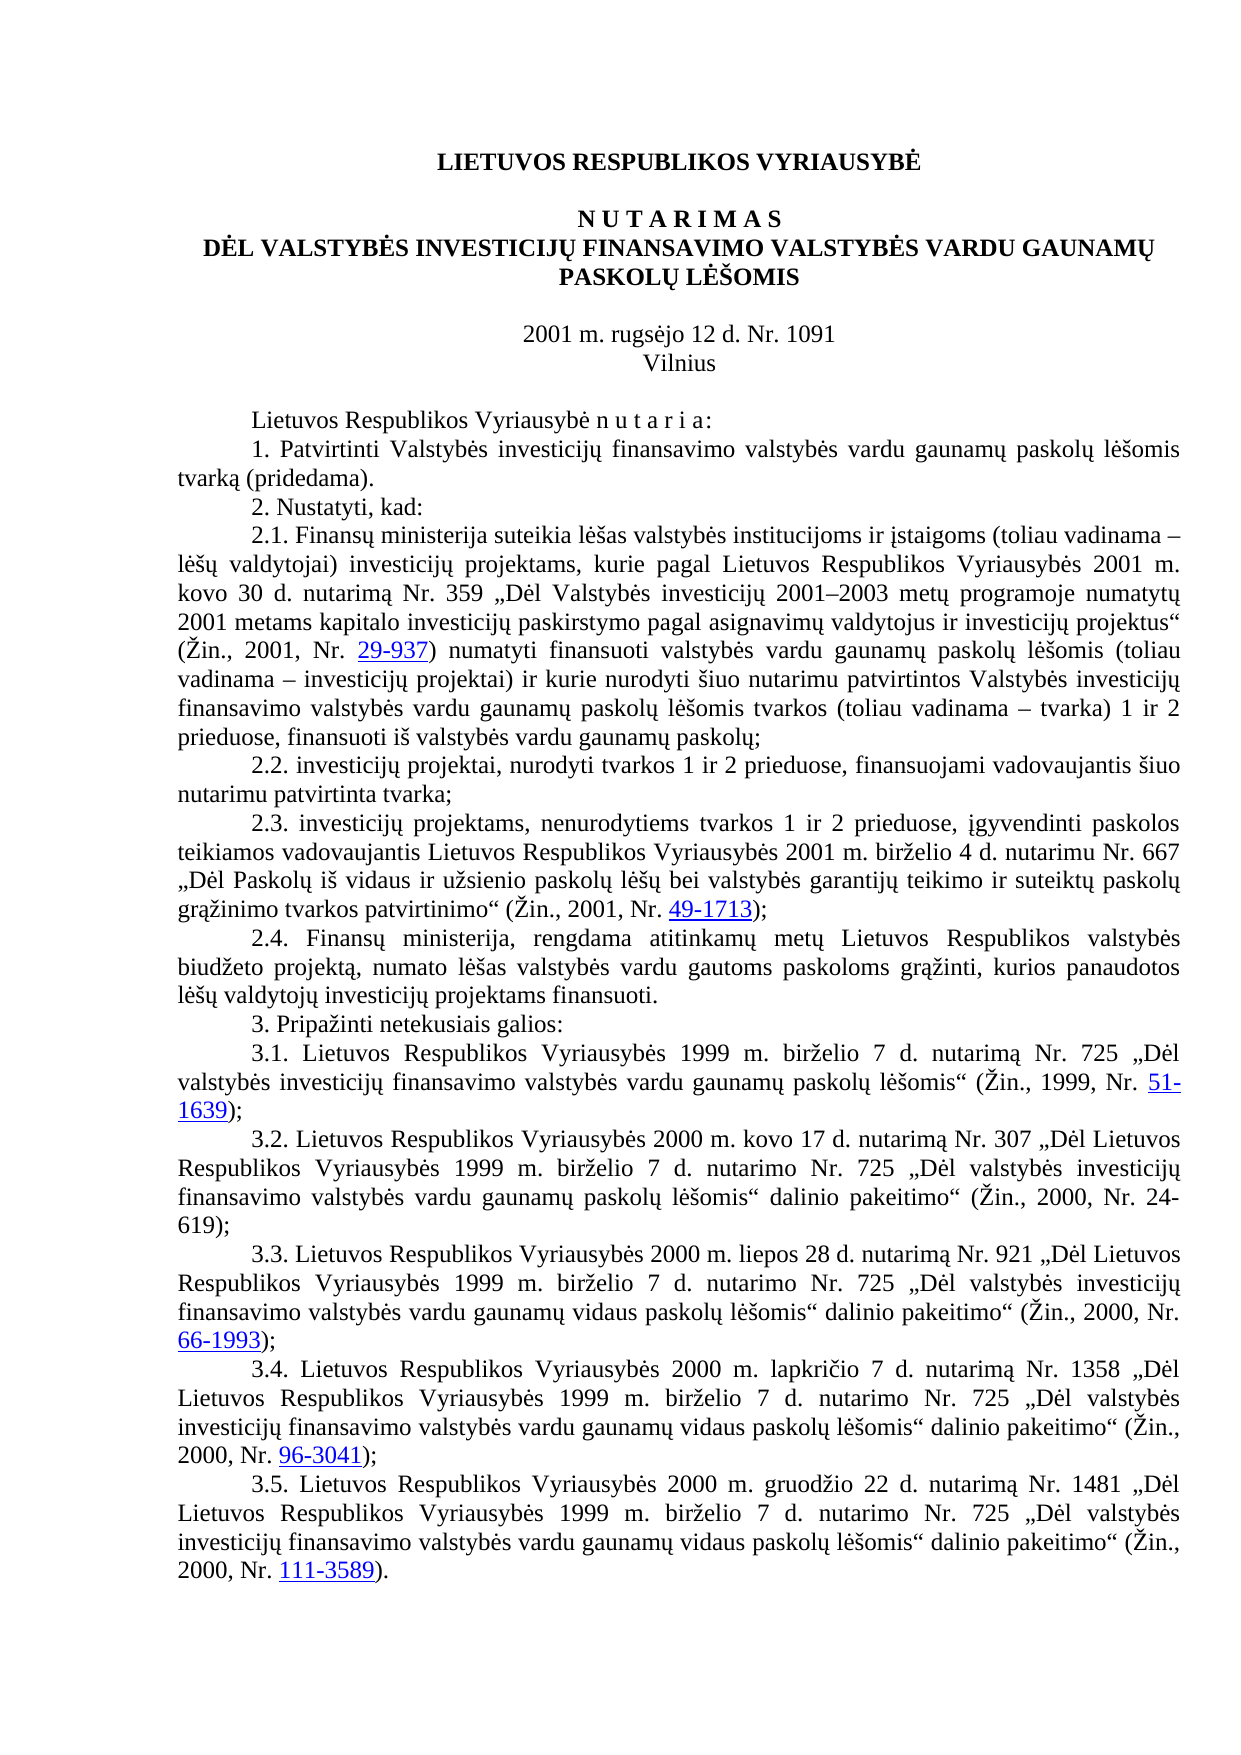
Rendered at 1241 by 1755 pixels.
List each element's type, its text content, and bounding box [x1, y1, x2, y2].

text 2.4. Finansų ministerija, rengdama atitinkamų metų Lietuvos Respublikos valstybės biudžeto projektą, numato lėšas valstybės vardu gautoms paskoloms grąžinti, kurios panaudotos lėšų valdytojų investicijų projektams finansuoti. [177, 923, 1181, 1009]
text Vilnius [177, 348, 1181, 377]
text N U T A R I M A S [177, 204, 1181, 233]
text 3.4. Lietuvos Respublikos Vyriausybės 2000 m. lapkričio 7 d. nutarimą Nr. 1358 „Dėl Lietuvos Respublikos Vyriausybės 1999 m. birželio 7 d. nutarimo Nr. 725 „Dėl valstybės investicijų finansavimo valstybės vardu gaunamų vidaus paskolų lėšomis“ dalinio pakeitimo“ (Žin., 2000, Nr. 96-3041); [177, 1354, 1181, 1469]
text 3.3. Lietuvos Respublikos Vyriausybės 2000 m. liepos 28 d. nutarimą Nr. 921 „Dėl Lietuvos Respublikos Vyriausybės 1999 m. birželio 7 d. nutarimo Nr. 725 „Dėl valstybės investicijų finansavimo valstybės vardu gaunamų vidaus paskolų lėšomis“ dalinio pakeitimo“ (Žin., 2000, Nr. 66-1993); [177, 1239, 1181, 1354]
text 2.2. investicijų projektai, nurodyti tvarkos 1 ir 2 prieduose, finansuojami vadovaujantis šiuo nutarimu patvirtinta tvarka; [177, 751, 1181, 808]
text 2001 m. rugsėjo 12 d. Nr. 1091 [177, 319, 1181, 348]
text 2.3. investicijų projektams, nenurodytiems tvarkos 1 ir 2 prieduose, įgyvendinti paskolos teikiamos vadovaujantis Lietuvos Respublikos Vyriausybės 2001 m. birželio 4 d. nutarimu Nr. 667 „Dėl Paskolų iš vidaus ir užsienio paskolų lėšų bei valstybės garantijų teikimo ir suteiktų paskolų grąžinimo tvarkos patvirtinimo“ (Žin., 2001, Nr. 49-1713); [177, 808, 1181, 923]
text 2.1. Finansų ministerija suteikia lėšas valstybės institucijoms ir įstaigoms (toliau vadinama – lėšų valdytojai) investicijų projektams, kurie pagal Lietuvos Respublikos Vyriausybės 2001 m. kovo 30 d. nutarimą Nr. 359 „Dėl Valstybės investicijų 2001–2003 metų programoje numatytų 2001 metams kapitalo investicijų paskirstymo pagal asignavimų valdytojus ir investicijų projektus“ (Žin., 2001, Nr. 29-937) numatyti finansuoti valstybės vardu gaunamų paskolų lėšomis (toliau vadinama – investicijų projektai) ir kurie nurodyti šiuo nutarimu patvirtintos Valstybės investicijų finansavimo valstybės vardu gaunamų paskolų lėšomis tvarkos (toliau vadinama – tvarka) 1 ir 2 prieduose, finansuoti iš valstybės vardu gaunamų paskolų; [177, 521, 1181, 751]
text 3. Pripažinti netekusiais galios: [177, 1009, 1181, 1038]
text DĖL VALSTYBĖS INVESTICIJŲ FINANSAVIMO VALSTYBĖS VARDU GAUNAMŲ PASKOLŲ LĖŠOMIS [177, 233, 1181, 291]
text 3.1. Lietuvos Respublikos Vyriausybės 1999 m. birželio 7 d. nutarimą Nr. 725 „Dėl valstybės investicijų finansavimo valstybės vardu gaunamų paskolų lėšomis“ (Žin., 1999, Nr. 51-1639); [177, 1038, 1181, 1124]
text 3.5. Lietuvos Respublikos Vyriausybės 2000 m. gruodžio 22 d. nutarimą Nr. 1481 „Dėl Lietuvos Respublikos Vyriausybės 1999 m. birželio 7 d. nutarimo Nr. 725 „Dėl valstybės investicijų finansavimo valstybės vardu gaunamų vidaus paskolų lėšomis“ dalinio pakeitimo“ (Žin., 2000, Nr. 111-3589). [177, 1469, 1181, 1584]
text Lietuvos Respublikos Vyriausybė nutaria: [177, 406, 1181, 434]
text LIETUVOS RESPUBLIKOS VYRIAUSYBĖ [177, 147, 1181, 176]
text 2. Nustatyti, kad: [177, 492, 1181, 521]
text 1. Patvirtinti Valstybės investicijų finansavimo valstybės vardu gaunamų paskolų lėšomis tvarką (pridedama). [177, 434, 1181, 492]
text 3.2. Lietuvos Respublikos Vyriausybės 2000 m. kovo 17 d. nutarimą Nr. 307 „Dėl Lietuvos Respublikos Vyriausybės 1999 m. birželio 7 d. nutarimo Nr. 725 „Dėl valstybės investicijų finansavimo valstybės vardu gaunamų paskolų lėšomis“ dalinio pakeitimo“ (Žin., 2000, Nr. 24-619); [177, 1124, 1181, 1239]
